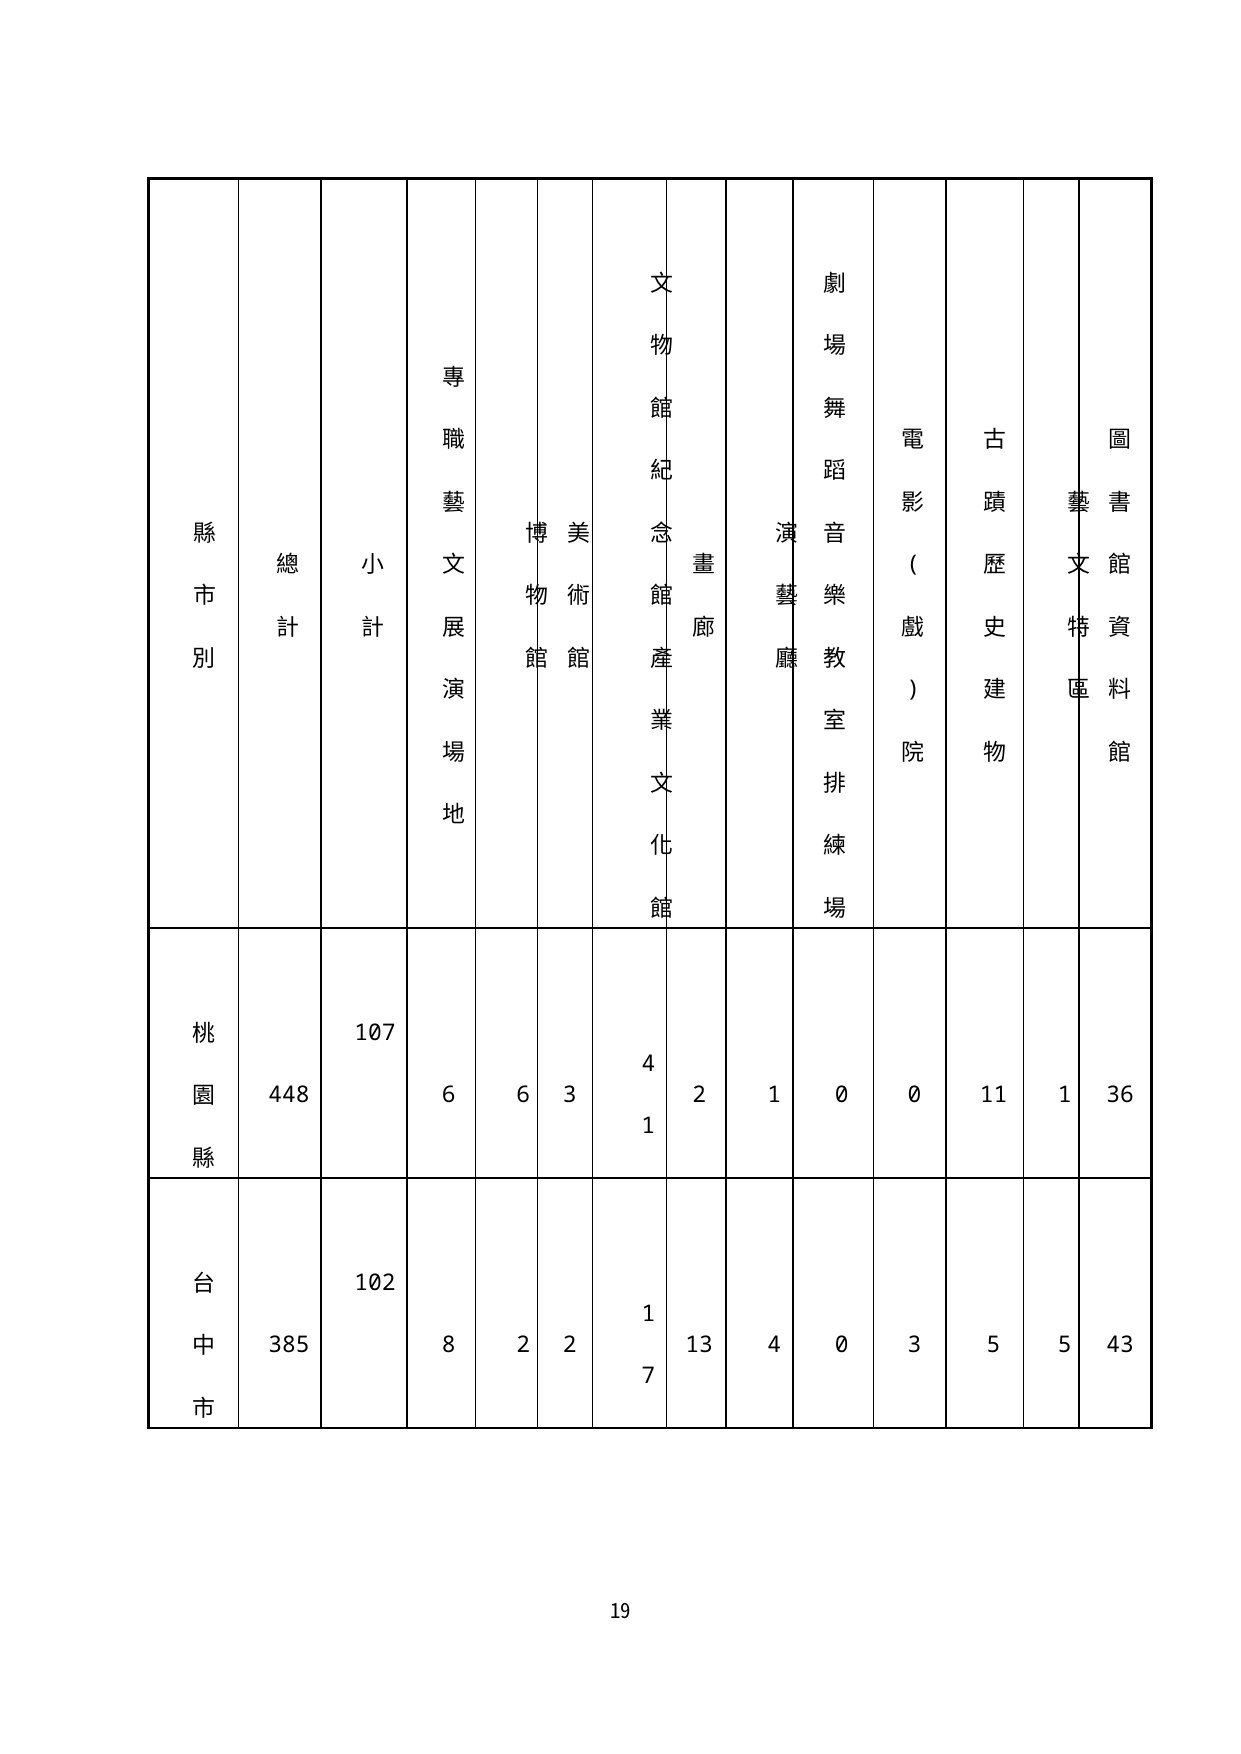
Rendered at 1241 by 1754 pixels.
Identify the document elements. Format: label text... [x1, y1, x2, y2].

table_header 藝文特區 [1024, 180, 1078, 927]
table_cell 17 [593, 1179, 666, 1427]
table_cell 0 [874, 929, 945, 1177]
table_header 博物館 [476, 180, 537, 927]
table_cell 11 [947, 929, 1023, 1177]
table_header 藝文特區 [1071, 680, 1078, 696]
table_cell 0 [794, 929, 873, 1177]
table_header 美術館 [538, 180, 592, 927]
table_cell 3 [874, 1179, 945, 1427]
table_cell 0 [794, 1179, 873, 1427]
table_cell 1 [727, 929, 792, 1177]
table_cell 台中市 [150, 1179, 238, 1427]
table_cell 3 [538, 929, 592, 1177]
table_header 縣市別 [150, 180, 238, 927]
table_cell 41 [593, 929, 666, 1177]
table_cell 2 [476, 1179, 537, 1427]
table_header 專職藝文展演場地 [408, 180, 475, 927]
table_cell 36 [1080, 929, 1150, 1177]
table_cell 107 [322, 929, 406, 1177]
table_header 古蹟歷史建物 [947, 180, 1023, 927]
table_cell 4 [727, 1179, 792, 1427]
table_cell 448 [239, 929, 320, 1177]
table_cell 6 [476, 929, 537, 1177]
table_header 總計 [239, 180, 320, 927]
table_cell 桃園縣 [150, 929, 238, 1177]
table_header 小計 [322, 180, 406, 927]
table_header 文物館紀念館產業文化館 [593, 180, 666, 927]
table_cell 2 [538, 1179, 592, 1427]
table_header 圖書館資料館 [1080, 180, 1150, 927]
table_cell 2 [667, 929, 725, 1177]
table_cell 8 [408, 1179, 475, 1427]
table_cell 13 [667, 1179, 725, 1427]
table_header 電影(戲)院 [874, 180, 945, 927]
table_cell 5 [947, 1179, 1023, 1427]
table_cell 385 [239, 1179, 320, 1427]
table_cell 6 [408, 929, 475, 1177]
table_cell 43 [1080, 1179, 1150, 1427]
table_cell 102 [322, 1179, 406, 1427]
table_header 演藝廳 [727, 180, 792, 927]
table_header 劇場舞蹈音樂教室排練場 [794, 180, 873, 927]
table_header 畫廊 [667, 180, 725, 927]
table_cell 5 [1024, 1179, 1078, 1427]
table_cell 1 [1024, 929, 1078, 1177]
